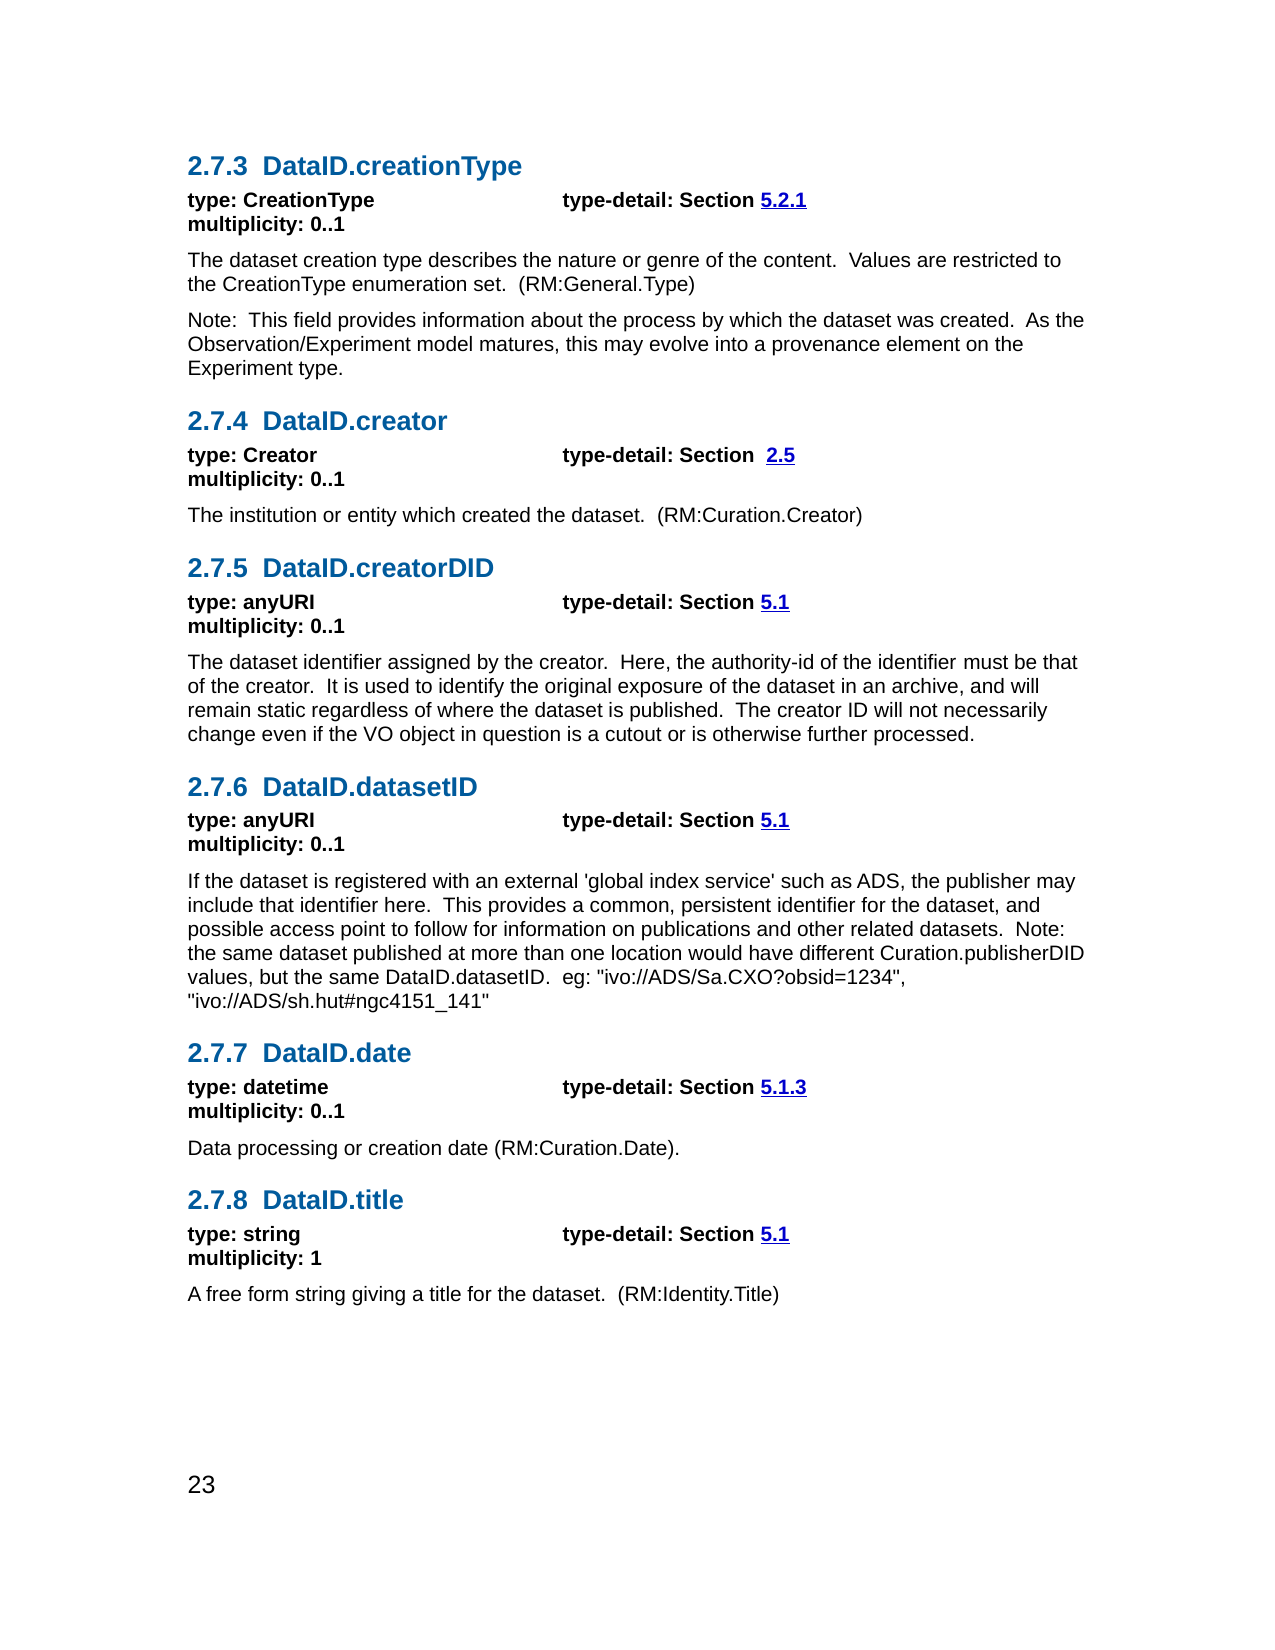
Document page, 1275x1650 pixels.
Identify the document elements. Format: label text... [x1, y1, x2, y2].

text A free form string giving a title for the dataset. (RM:Identity.Title) [187, 1282, 1087, 1306]
text multiplicity: 0..1 [187, 613, 1087, 637]
text multiplicity: 1 [187, 1246, 1087, 1270]
subtitle DataID.creator [187, 405, 1087, 436]
text The dataset identifier assigned by the creator. Here, the authority-id of the identifier must be that of the creator. It is used to identify the original exposure of the dataset in an archive, and will remain static regardless of where the dataset is published. The creator ID will not necessarily change even if the VO object in question is a cutout or is otherwise further processed. [187, 650, 1087, 746]
text multiplicity: 0..1 [187, 467, 1087, 491]
text type: datetime type-detail: Section 5.1.3 [187, 1075, 1087, 1099]
subtitle DataID.datasetID [187, 771, 1087, 802]
subtitle DataID.date [187, 1037, 1087, 1069]
text multiplicity: 0..1 [187, 211, 1087, 235]
text type: string type-detail: Section 5.1 [187, 1222, 1087, 1246]
text The dataset creation type describes the nature or genre of the content. Values are restricted to the CreationType enumeration set. (RM:General.Type) [187, 248, 1087, 296]
subtitle DataID.title [187, 1184, 1087, 1216]
text type: CreationType type-detail: Section 5.2.1 [187, 187, 1087, 211]
subtitle DataID.creatorDID [187, 552, 1087, 583]
text If the dataset is registered with an external 'global index service' such as ADS, the publisher may include that identifier here. This provides a common, persistent identifier for the dataset, and possible access point to follow for information on publications and other related datasets. Note: the same dataset published at more than one location would have different Curation.publisherDID values, but the same DataID.datasetID. eg: "ivo://ADS/Sa.CXO?obsid=1234", "ivo://ADS/sh.hut#ngc4151_141" [187, 869, 1087, 1012]
subtitle DataID.creationType [187, 150, 1087, 181]
text multiplicity: 0..1 [187, 1099, 1087, 1123]
text type: anyURI type-detail: Section 5.1 [187, 589, 1087, 613]
text Data processing or creation date (RM:Curation.Date). [187, 1135, 1087, 1159]
text type: anyURI type-detail: Section 5.1 [187, 808, 1087, 832]
text multiplicity: 0..1 [187, 832, 1087, 856]
text Note: This field provides information about the process by which the dataset was created. As the Observation/Experiment model matures, this may evolve into a provenance element on the Experiment type. [187, 308, 1087, 380]
text type: Creator type-detail: Section 2.5 [187, 443, 1087, 467]
text The institution or entity which created the dataset. (RM:Curation.Creator) [187, 503, 1087, 527]
